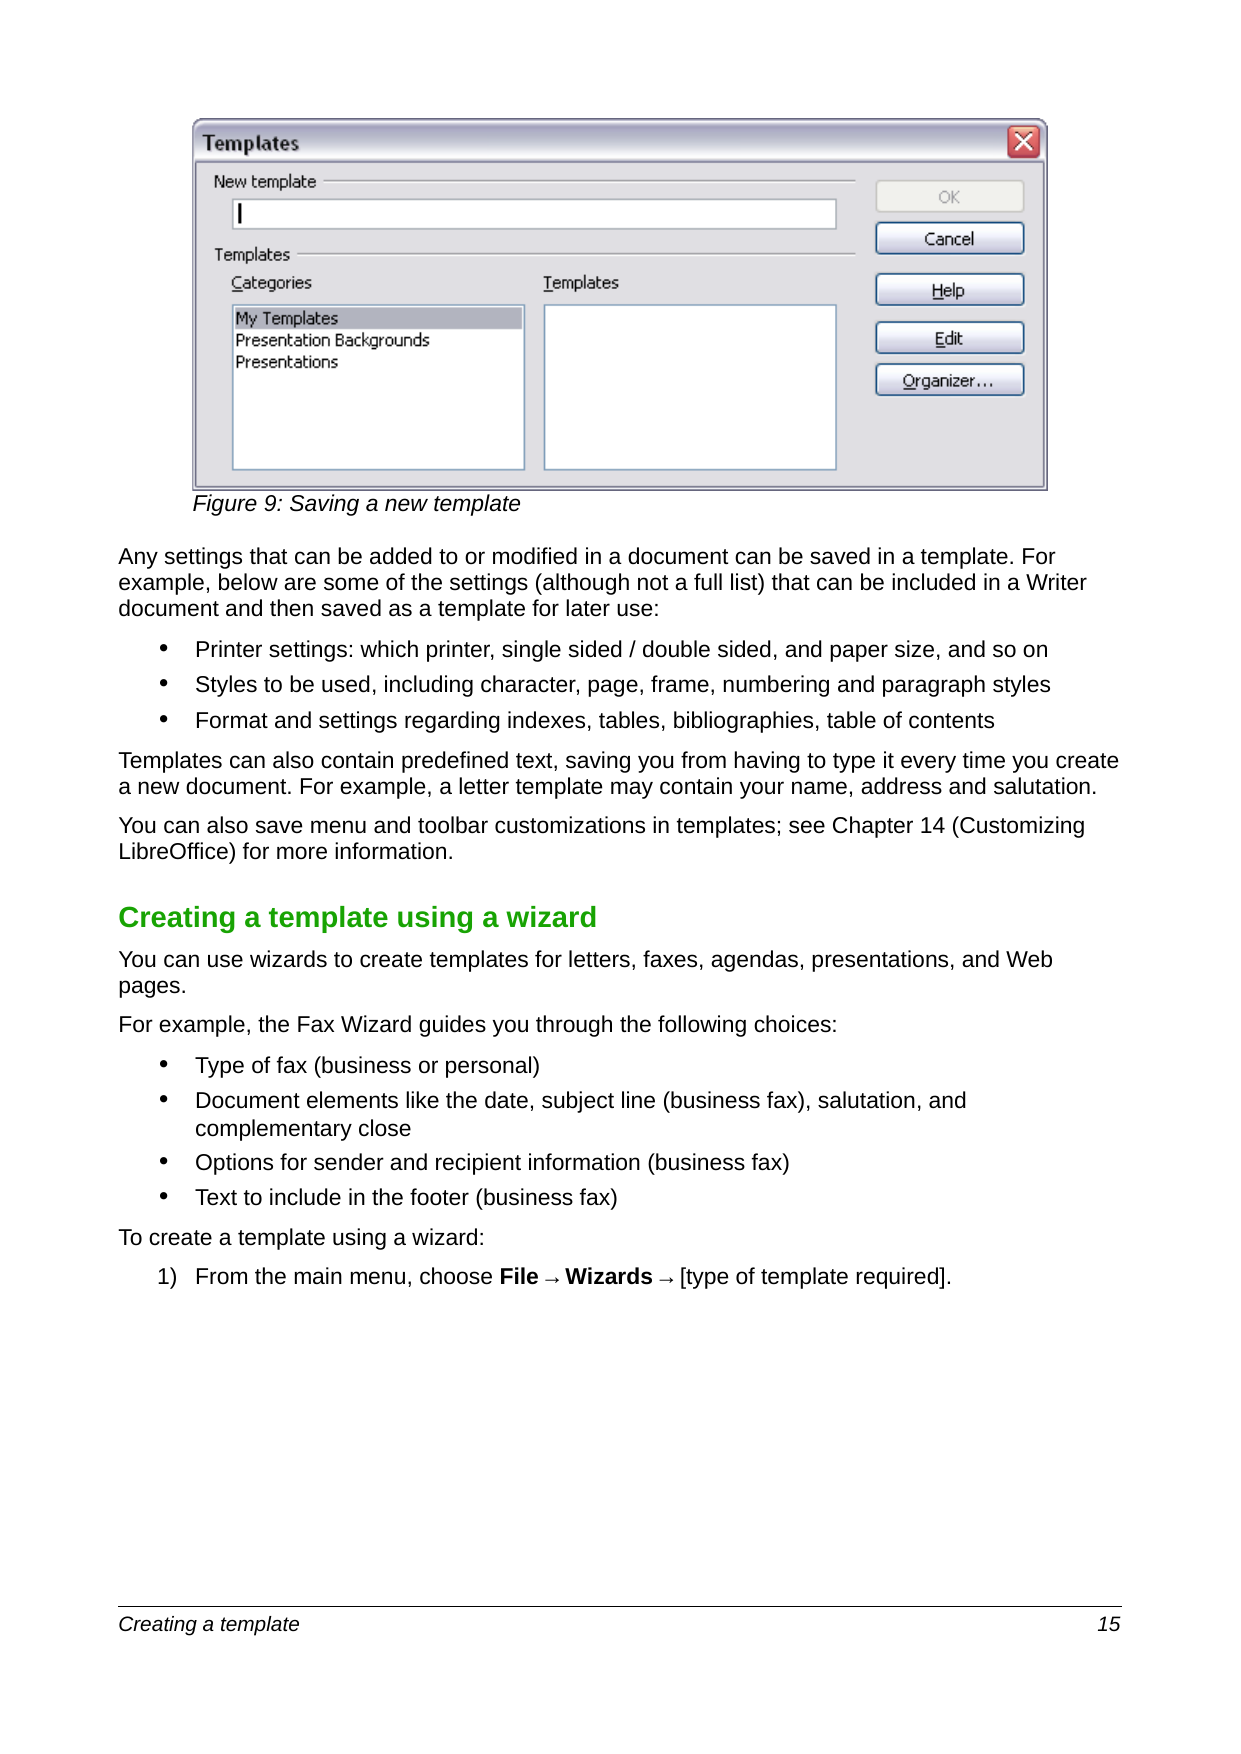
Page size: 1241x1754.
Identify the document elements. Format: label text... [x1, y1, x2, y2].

text You can use wizards to create templates for letters, faxes, agendas, presentations, and Web pages. [118, 946, 1122, 999]
text Figure 9: Saving a new template [192, 491, 1048, 516]
list Styles to be used, including character, page, frame, numbering and paragraph styles [156, 669, 1122, 699]
list Document elements like the date, subject line (business fax), salutation, and complementary close [156, 1085, 1122, 1141]
subtitle Creating a template using a wizard [118, 900, 1122, 933]
list Type of fax (business or personal) [156, 1050, 1122, 1079]
list Format and settings regarding indexes, tables, bibliographies, table of contents [156, 705, 1122, 734]
text You can also save menu and toolbar customizations in templates; see Chapter 14 (Customizing LibreOffice) for more information. [118, 812, 1122, 864]
list Options for sender and recipient information (business fax) [156, 1147, 1122, 1176]
list From the main menu, choose File → Wizards → [type of template required]. [177, 1263, 1122, 1291]
text For example, the Fax Wizard guides you through the following choices: [118, 1011, 1122, 1037]
text To create a template using a wizard: [118, 1224, 1122, 1251]
list Text to include in the footer (business fax) [156, 1183, 1122, 1212]
picture [192, 118, 1048, 491]
text Templates can also contain predefined text, saving you from having to type it every time you create a new document. For example, a letter template may contain your name, address and salutation. [118, 747, 1122, 799]
text Any settings that can be added to or modified in a document can be saved in a template. For example, below are some of the settings (although not a full list) that can be included in a Writer document and then saved as a template for later use: [118, 543, 1122, 622]
list Printer settings: which printer, single sided / double sided, and paper size, and so on [156, 634, 1122, 663]
